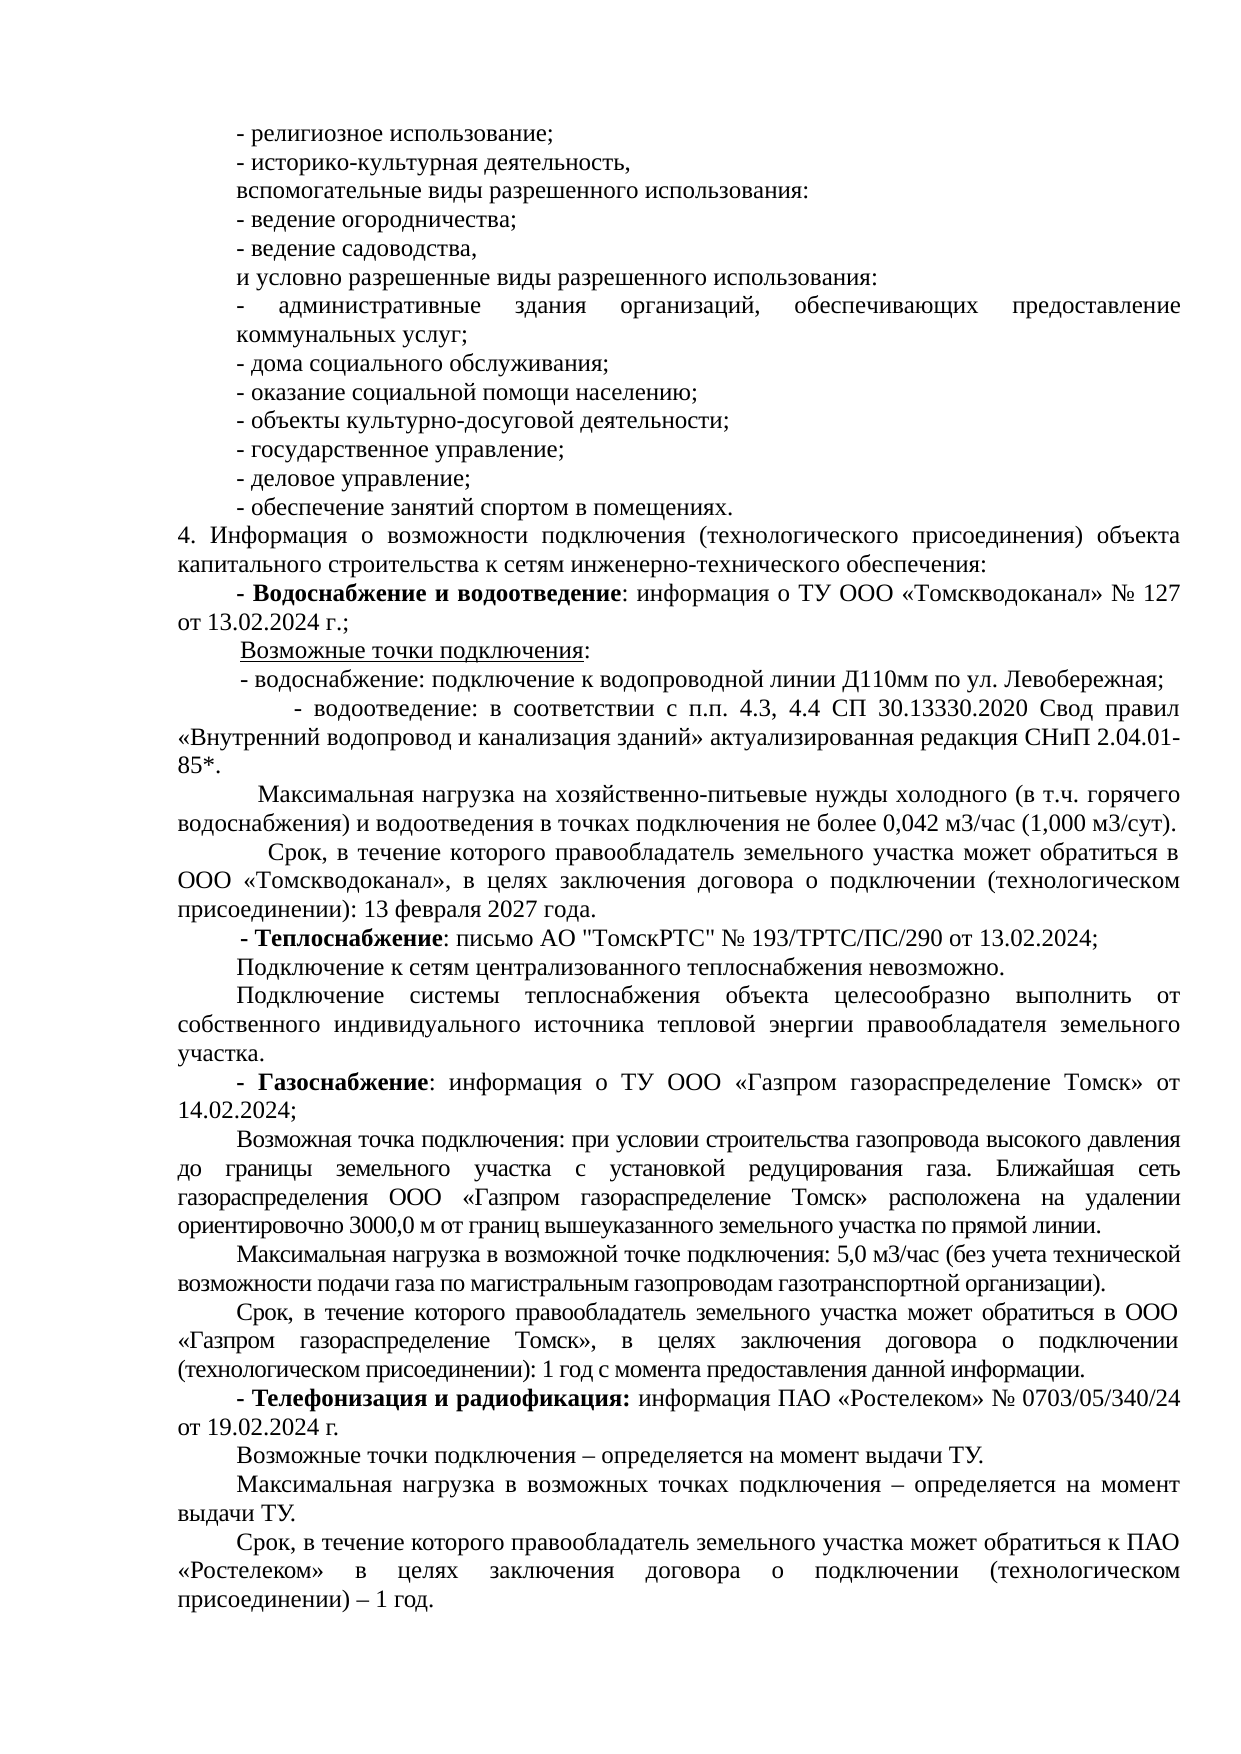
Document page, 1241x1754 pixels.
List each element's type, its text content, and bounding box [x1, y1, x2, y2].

text - водоотведение: в соответствии с п.п. 4.3, 4.4 СП 30.13330.2020 Свод правил «Внутренний водопровод и канализация зданий» актуализированная редакция СНиП 2.04.01-85*. [177, 693, 1181, 779]
text Максимальная нагрузка в возможной точке подключения: 5,0 м3/час (без учета технической возможности подачи газа по магистральным газопроводам газотранспортной организации). [177, 1239, 1181, 1297]
text Срок, в течение которого правообладатель земельного участка может обратиться в ООО «Газпром газораспределение Томск», в целях заключения договора о подключении (технологическом присоединении): 1 год с момента предоставления данной информации. [177, 1297, 1179, 1383]
text - ведение садоводства, [177, 233, 1181, 262]
text Подключение к сетям централизованного теплоснабжения невозможно. [177, 952, 1181, 981]
text - оказание социальной помощи населению; [236, 377, 1181, 406]
text Срок, в течение которого правообладатель земельного участка может обратиться к ПАО «Ростелеком» в целях заключения договора о подключении (технологическом присоединении) – 1 год. [177, 1527, 1181, 1613]
text - Телефонизация и радиофикация: информация ПАО «Ростелеком» № 0703/05/340/24 от 19.02.2024 г. [177, 1383, 1181, 1441]
text - водоснабжение: подключение к водопроводной линии Д110мм по ул. Левобережная; [177, 664, 1181, 693]
text Возможные точки подключения: [177, 636, 1181, 664]
text - государственное управление; [236, 434, 1181, 463]
text - ведение огородничества; [177, 204, 1181, 233]
text - деловое управление; [236, 463, 1181, 492]
text - Водоснабжение и водоотведение: информация о ТУ ООО «Томскводоканал» № 127 от 13.02.2024 г.; [177, 578, 1181, 636]
text - Теплоснабжение: письмо АО "ТомскРТС" № 193/ТРТС/ПС/290 от 13.02.2024; [177, 923, 1181, 952]
text Максимальная нагрузка в возможных точках подключения – определяется на момент выдачи ТУ. [177, 1469, 1181, 1527]
text Подключение системы теплоснабжения объекта целесообразно выполнить от собственного индивидуального источника тепловой энергии правообладателя земельного участка. [177, 981, 1181, 1067]
text Возможные точки подключения – определяется на момент выдачи ТУ. [177, 1441, 1181, 1469]
text - религиозное использование; [177, 118, 1181, 147]
text и условно разрешенные виды разрешенного использования: [177, 262, 1181, 291]
text - обеспечение занятий спортом в помещениях. [236, 492, 1181, 521]
text - историко-культурная деятельность, [177, 147, 1181, 176]
text Срок, в течение которого правообладатель земельного участка может обратиться в ООО «Томскводоканал», в целях заключения договора о подключении (технологическом присоединении): 13 февраля 2027 года. [177, 837, 1181, 923]
text 4. Информация о возможности подключения (технологического присоединения) объекта капитального строительства к сетям инженерно-технического обеспечения: [177, 521, 1181, 578]
text вспомогательные виды разрешенного использования: [177, 176, 1181, 204]
text Возможная точка подключения: при условии строительства газопровода высокого давления до границы земельного участка с установкой редуцирования газа. Ближайшая сеть газораспределения ООО «Газпром газораспределение Томск» расположена на удалении ориентировочно 3000,0 м от границ вышеуказанного земельного участка по прямой линии. [177, 1124, 1181, 1239]
text - Газоснабжение: информация о ТУ ООО «Газпром газораспределение Томск» от 14.02.2024; [177, 1067, 1181, 1124]
text Максимальная нагрузка на хозяйственно-питьевые нужды холодного (в т.ч. горячего водоснабжения) и водоотведения в точках подключения не более 0,042 м3/час (1,000 м3/сут). [177, 779, 1181, 837]
text - административные здания организаций, обеспечивающих предоставление коммунальных услуг; [236, 291, 1181, 348]
text - объекты культурно-досуговой деятельности; [236, 406, 1181, 434]
text - дома социального обслуживания; [236, 348, 1181, 377]
